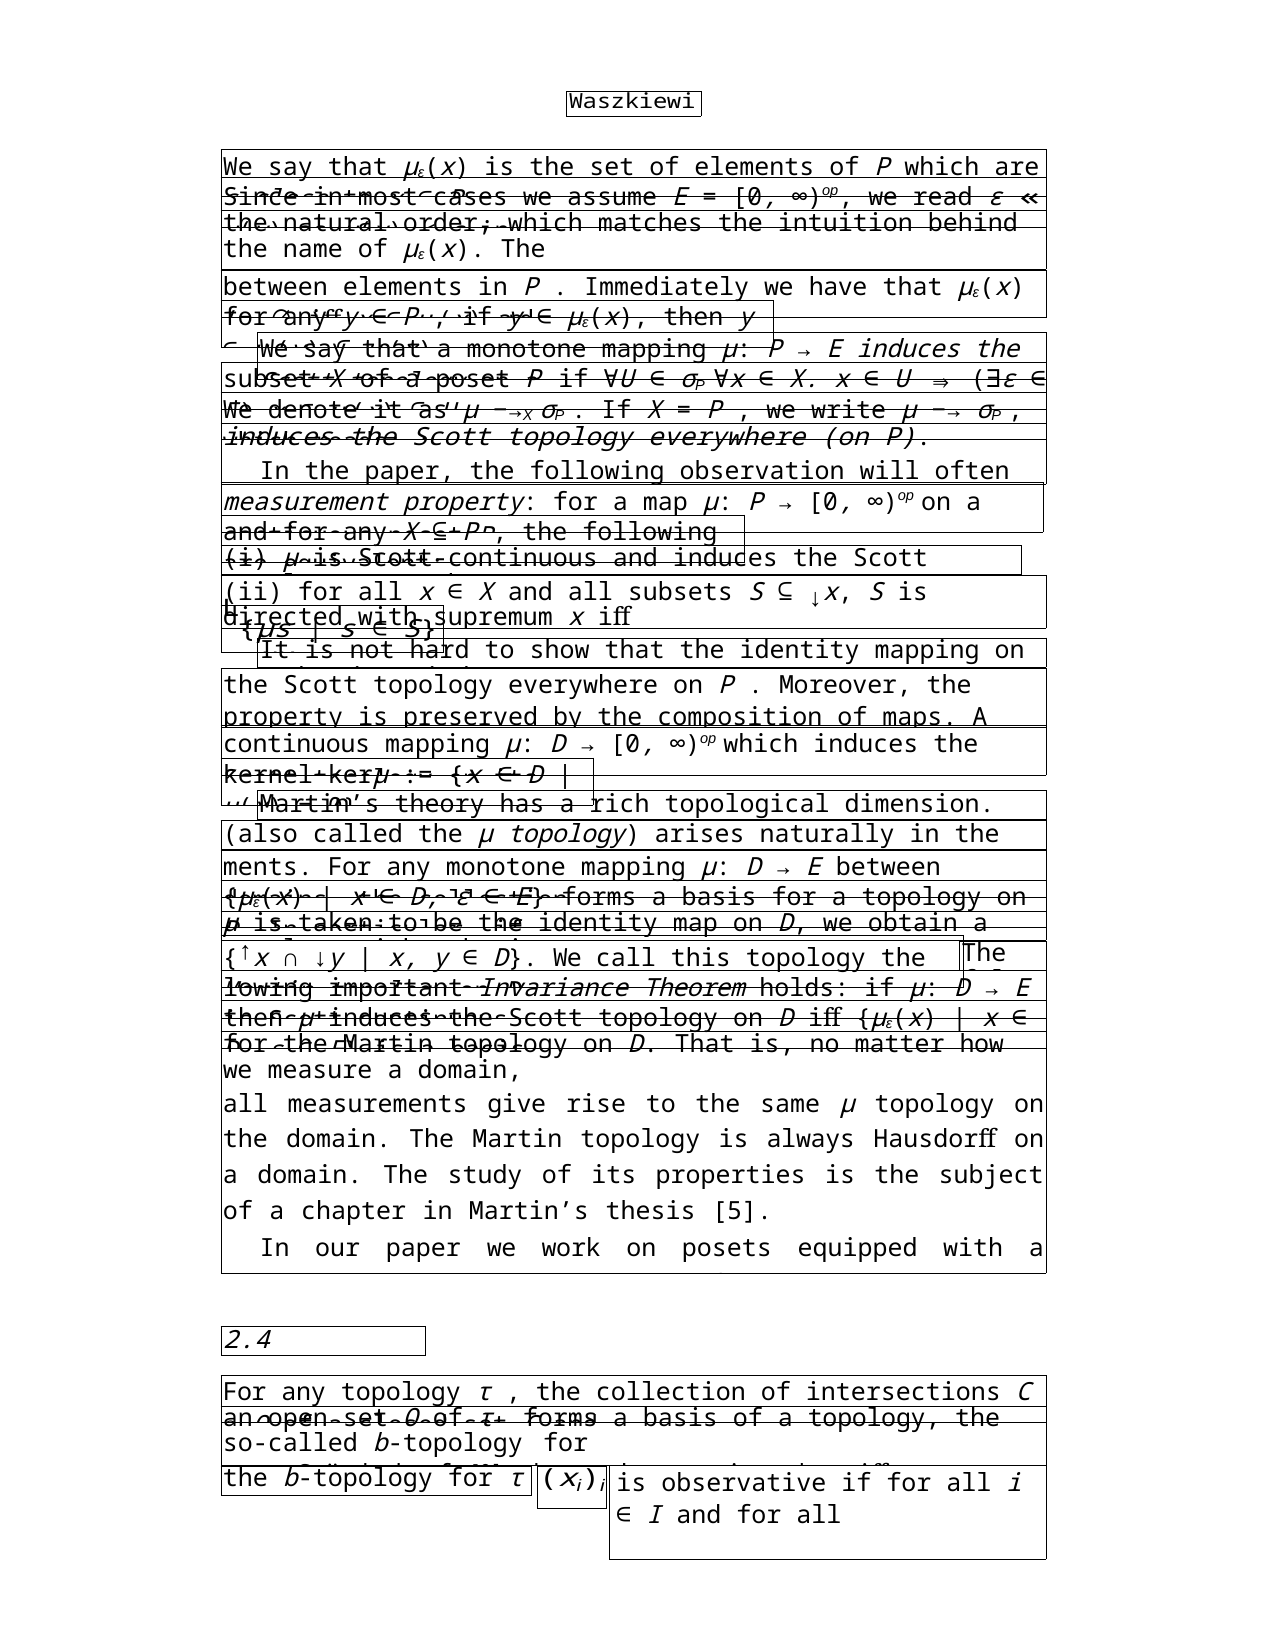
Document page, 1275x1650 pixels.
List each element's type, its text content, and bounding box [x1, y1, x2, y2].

text We say that µε(x) is the set of elements of P which are ε-close to x ∈ P . [223, 150, 1046, 177]
text (also called the µ topology) arises naturally in the consideration of measure- [223, 821, 1046, 849]
text Since in most cases we assume E = [0, ∞)op, we read ε « µ(y) as µ(y) < ε in [223, 178, 1046, 210]
text is observative if for all i ∈ I and for all [616, 1466, 1046, 1530]
text the b-topology for τ . (A net [223, 1467, 531, 1495]
text between elements in P . Immediately we have that µε(x) /= ∅ iﬀ x ∈ µε(x) and [223, 271, 1046, 317]
text {↑x ∩ ↓y | x, y ∈ D}. We call this topology the Martin topology on D. [223, 936, 963, 970]
text lowing important Invariance Theorem holds: if µ: D → E is Scott-continuous, [223, 971, 1046, 1000]
text Waszkiewicz [568, 92, 701, 116]
text ments. For any monotone mapping µ: D → E between domains, the collection [223, 851, 1046, 880]
text induces the Scott topology everywhere (on P). [223, 424, 1046, 451]
text For any topology τ , the collection of intersections C ∩ O of a closed set C and [223, 1376, 1046, 1406]
text We denote it as µ −→X σP . If X = P , we write µ −→ σP , which reads: µ [223, 393, 1046, 423]
text Martin’s theory has a rich topological dimension. The Martin topology [259, 791, 1046, 819]
text τ . Su¨nderhauf [8] shows that τ is sober iﬀ every observative net converges in [223, 1457, 1046, 1465]
text 2.4 Completeness [223, 1327, 425, 1355]
text {µε(x) | x ∈ D, ε ∈ E} forms a basis for a topology on D. In particular, if [223, 881, 1046, 911]
text In our paper we work on posets equipped with a particularly pleasant class of measurements which induce the Scott topology everywhere on their domains. We are able to characterize both the order (see Sections 4) and completeness of a domain strictly in terms of the measurement. [223, 1230, 1044, 1273]
text map µ can be thought of as a quantitative measure of a relative “distance” [223, 264, 1046, 269]
text kernel kerµ := {x ∈ D | µ(x) = 0}. [223, 759, 593, 805]
text (ii) for all x ∈ X and all subsets S ⊆ ↓x, S is directed with supremum x iﬀ [223, 576, 1046, 627]
text an open set O of τ forms a basis of a topology, the so-called b-topology for [223, 1407, 1046, 1457]
text In the paper, the following observation will often be referred to as the [259, 453, 1046, 484]
text for any y ∈ P , if y ∈ µε(x), then y ∈ µε(y) ⊆ µε(x). [223, 301, 773, 347]
text measurement property: for a map µ: P → [0, ∞)op on a continuous poset P [223, 483, 1043, 532]
text We say that a monotone mapping µ: P → E induces the Scott topology on a [259, 333, 1046, 362]
text The fol- [961, 942, 1046, 970]
text all measurements give rise to the same µ topology on the domain. The Martin topology is always Hausdorﬀ on a domain. The study of its properties is the subject of a chapter in Martin’s thesis [5]. [223, 1085, 1044, 1226]
text the Scott topology everywhere on P . Moreover, the property is preserved by the composition of maps. A measurement on a continuous poset D is a Scott- [223, 669, 1046, 725]
text (xi)i∈I [539, 1467, 606, 1508]
text for the Martin topology on D. That is, no matter how we measure a domain, [223, 1032, 1046, 1083]
text then µ induces the Scott topology on D iﬀ {µε(x) | x ∈ D, ε ∈ E} is a basis [223, 1001, 1046, 1031]
text and for any X ⊆ P , the following are equivalent: [223, 516, 744, 545]
text continuous mapping µ: D → [0, ∞)op which induces the Scott topology on its [223, 726, 1046, 775]
text It is not hard to show that the identity mapping on a domain P induces [259, 639, 1046, 667]
text subset X of a poset P if ∀U ∈ σP ∀x ∈ X. x ∈ U ⇒ (∃ε ∈ E) x ∈ µε(x) ⊆ U . [223, 363, 1046, 392]
text the natural order, which matches the intuition behind the name of µε(x). The [223, 211, 1046, 263]
text L{µs | s ∈ S} = µx. [223, 606, 443, 652]
text µ is taken to be the identity map on D, we obtain a topology with a basis [223, 912, 1046, 940]
text (i) µ is Scott-continuous and induces the Scott topology everywhere on X, [223, 546, 1021, 574]
